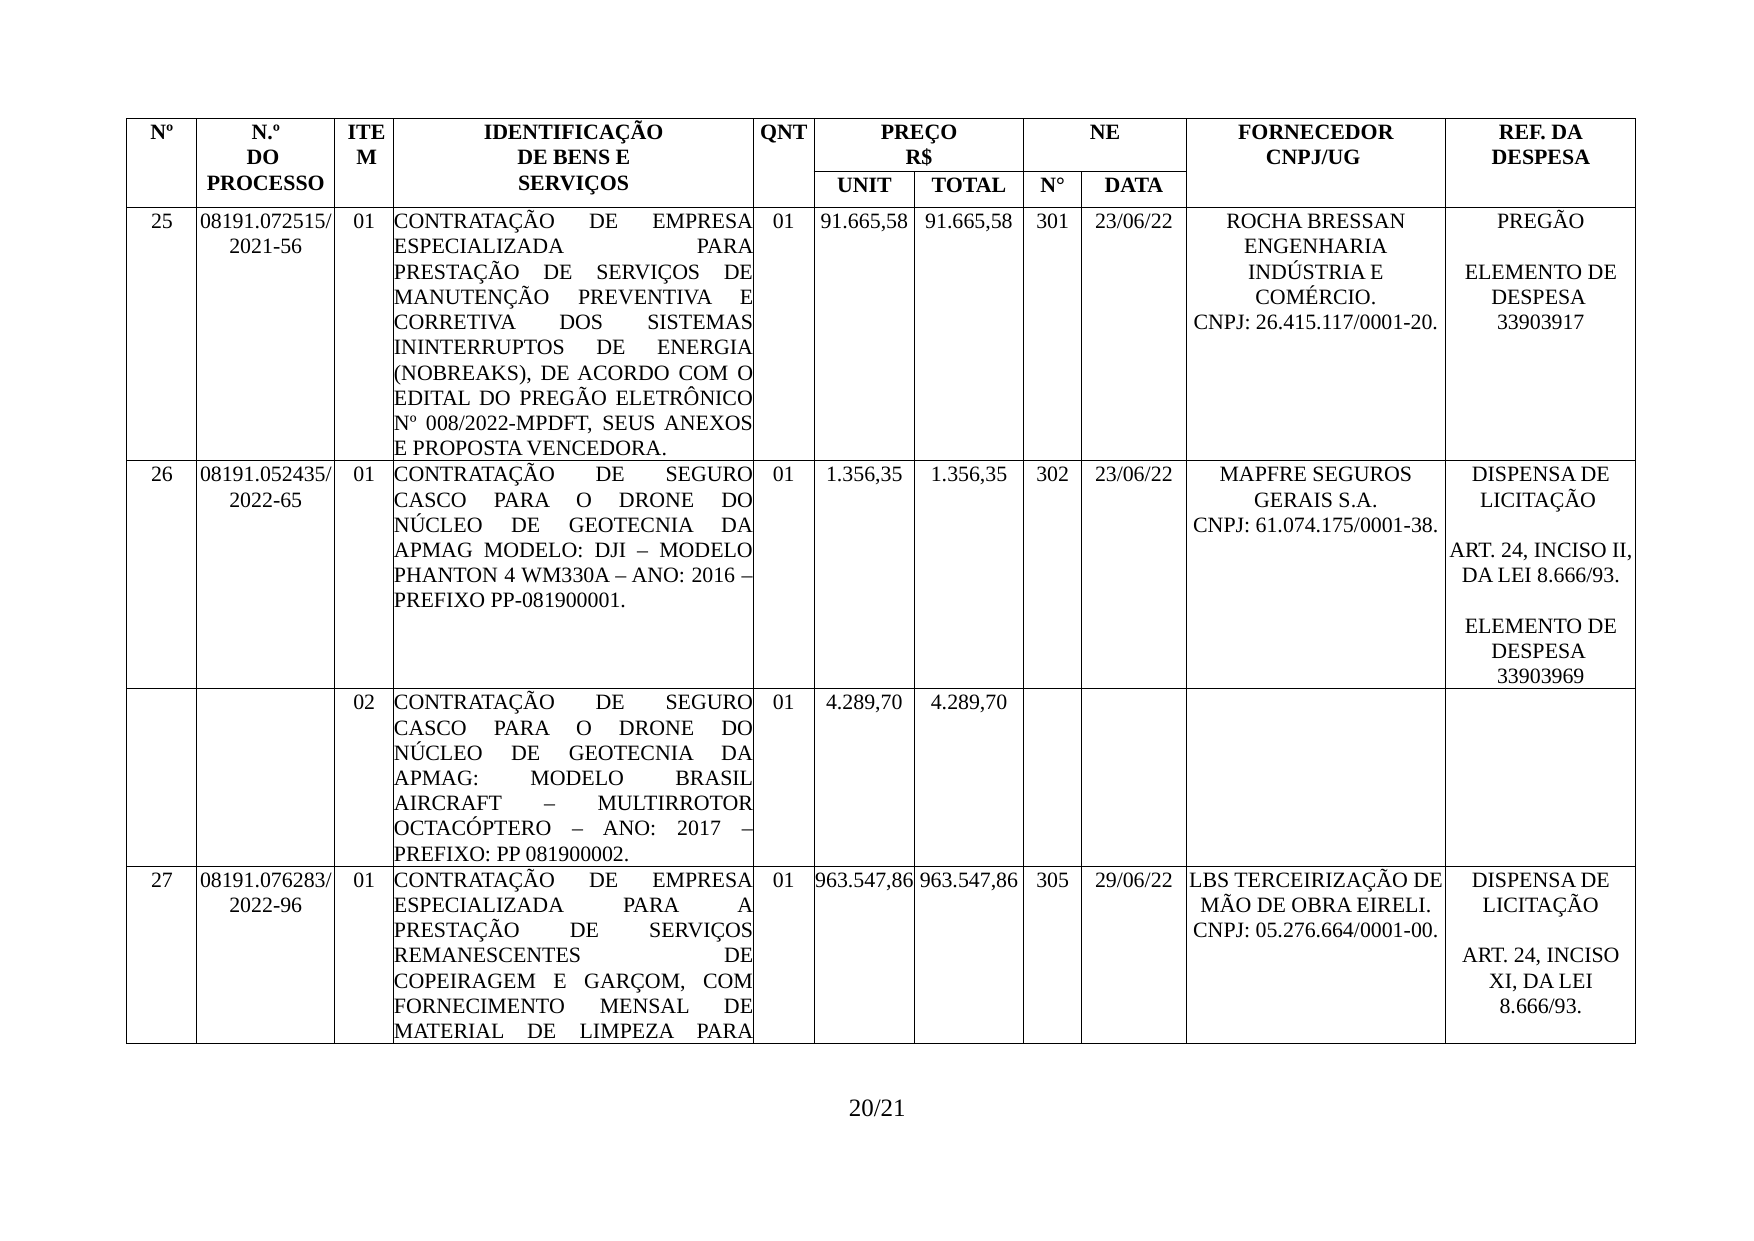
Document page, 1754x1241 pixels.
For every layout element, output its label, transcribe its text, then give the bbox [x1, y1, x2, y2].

table_cell ROCHA BRESSAN ENGENHARIA INDÚSTRIA E COMÉRCIO. CNPJ: 26.415.117/0001-20. [1187, 208, 1445, 460]
table_cell 4.289,70 [815, 689, 914, 866]
table_cell CONTRATAÇÃO DE SEGURO CASCO PARA O DRONE DO NÚCLEO DE GEOTECNIA DA APMAG MODELO: DJI – MODELO PHANTON 4 WM330A – ANO: 2016 – PREFIXO PP-081900001. [394, 461, 753, 688]
table_cell [1446, 689, 1635, 866]
table_cell 963.547,86 [815, 867, 914, 1043]
table_header QNT [754, 119, 814, 207]
table_cell 08191.076283/2022-96 [197, 867, 334, 1043]
table_cell UNIT [815, 172, 914, 207]
table_cell CONTRATAÇÃO DE EMPRESA ESPECIALIZADA PARA A PRESTAÇÃO DE SERVIÇOS REMANESCENTES DE COPEIRAGEM E GARÇOM, COM FORNECIMENTO MENSAL DE MATERIAL DE LIMPEZA PARA [394, 867, 753, 1043]
table_cell 25 [127, 208, 196, 460]
table_cell N° [1024, 172, 1081, 207]
table_cell 1.356,35 [915, 461, 1023, 688]
table_cell 4.289,70 [915, 689, 1023, 866]
table_cell 963.547,86 [915, 867, 1023, 1043]
table_cell 27 [127, 867, 196, 1043]
table_cell PREGÃO ELEMENTO DE DESPESA 33903917 [1446, 208, 1635, 460]
table_cell LBS TERCEIRIZAÇÃO DE MÃO DE OBRA EIRELI. CNPJ: 05.276.664/0001-00. [1187, 867, 1445, 1043]
table_header PREÇO R$ [815, 119, 1023, 171]
table_cell 08191.052435/2022-65 [197, 461, 334, 688]
table_cell 23/06/22 [1082, 208, 1186, 460]
table_cell 08191.072515/2021-56 [197, 208, 334, 460]
table_cell MAPFRE SEGUROS GERAIS S.A. CNPJ: 61.074.175/0001-38. [1187, 461, 1445, 688]
table_cell 23/06/22 [1082, 461, 1186, 688]
table_cell [1082, 689, 1186, 866]
table_cell DISPENSA DE LICITAÇÃO ART. 24, INCISO XI, DA LEI 8.666/93. [1446, 867, 1635, 1043]
table_cell DATA [1082, 172, 1186, 207]
table_cell [1024, 689, 1081, 866]
table_header Nº [127, 119, 196, 207]
table_cell 01 [754, 867, 814, 1043]
table_header IDENTIFICAÇÃO DE BENS E SERVIÇOS [394, 119, 753, 207]
table_cell 91.665,58 [815, 208, 914, 460]
table_cell 1.356,35 [815, 461, 914, 688]
table_cell CONTRATAÇÃO DE EMPRESA ESPECIALIZADA PARA PRESTAÇÃO DE SERVIÇOS DE MANUTENÇÃO PREVENTIVA E CORRETIVA DOS SISTEMAS ININTERRUPTOS DE ENERGIA (NOBREAKS), DE ACORDO COM O EDITAL DO PREGÃO ELETRÔNICO Nº 008/2022-MPDFT, SEUS ANEXOS E PROPOSTA VENCEDORA. [394, 208, 753, 460]
table_header FORNECEDOR CNPJ/UG [1187, 119, 1445, 207]
table_cell DISPENSA DE LICITAÇÃO ART. 24, INCISO II, DA LEI 8.666/93. ELEMENTO DE DESPESA 33903969 [1446, 461, 1635, 688]
table_cell [1187, 689, 1445, 866]
table_cell 01 [335, 461, 393, 688]
table_cell TOTAL [915, 172, 1023, 207]
table_cell 01 [335, 208, 393, 460]
table_header ITEM [335, 119, 393, 207]
table_cell [197, 689, 334, 866]
table_cell 02 [335, 689, 393, 866]
table_cell 26 [127, 461, 196, 688]
table_cell CONTRATAÇÃO DE SEGURO CASCO PARA O DRONE DO NÚCLEO DE GEOTECNIA DA APMAG: MODELO BRASIL AIRCRAFT – MULTIRROTOR OCTACÓPTERO – ANO: 2017 – PREFIXO: PP 081900002. [394, 689, 753, 866]
table_cell 01 [754, 208, 814, 460]
table_cell 01 [754, 689, 814, 866]
table_cell 305 [1024, 867, 1081, 1043]
table_cell 01 [335, 867, 393, 1043]
table_cell 301 [1024, 208, 1081, 460]
table_cell 01 [754, 461, 814, 688]
table_cell [127, 689, 196, 866]
table_header REF. DA DESPESA [1446, 119, 1635, 207]
table_cell 91.665,58 [915, 208, 1023, 460]
table_header N.º DO PROCESSO [197, 119, 334, 207]
table_header NE [1024, 119, 1186, 171]
table_cell 302 [1024, 461, 1081, 688]
table_cell 29/06/22 [1082, 867, 1186, 1043]
